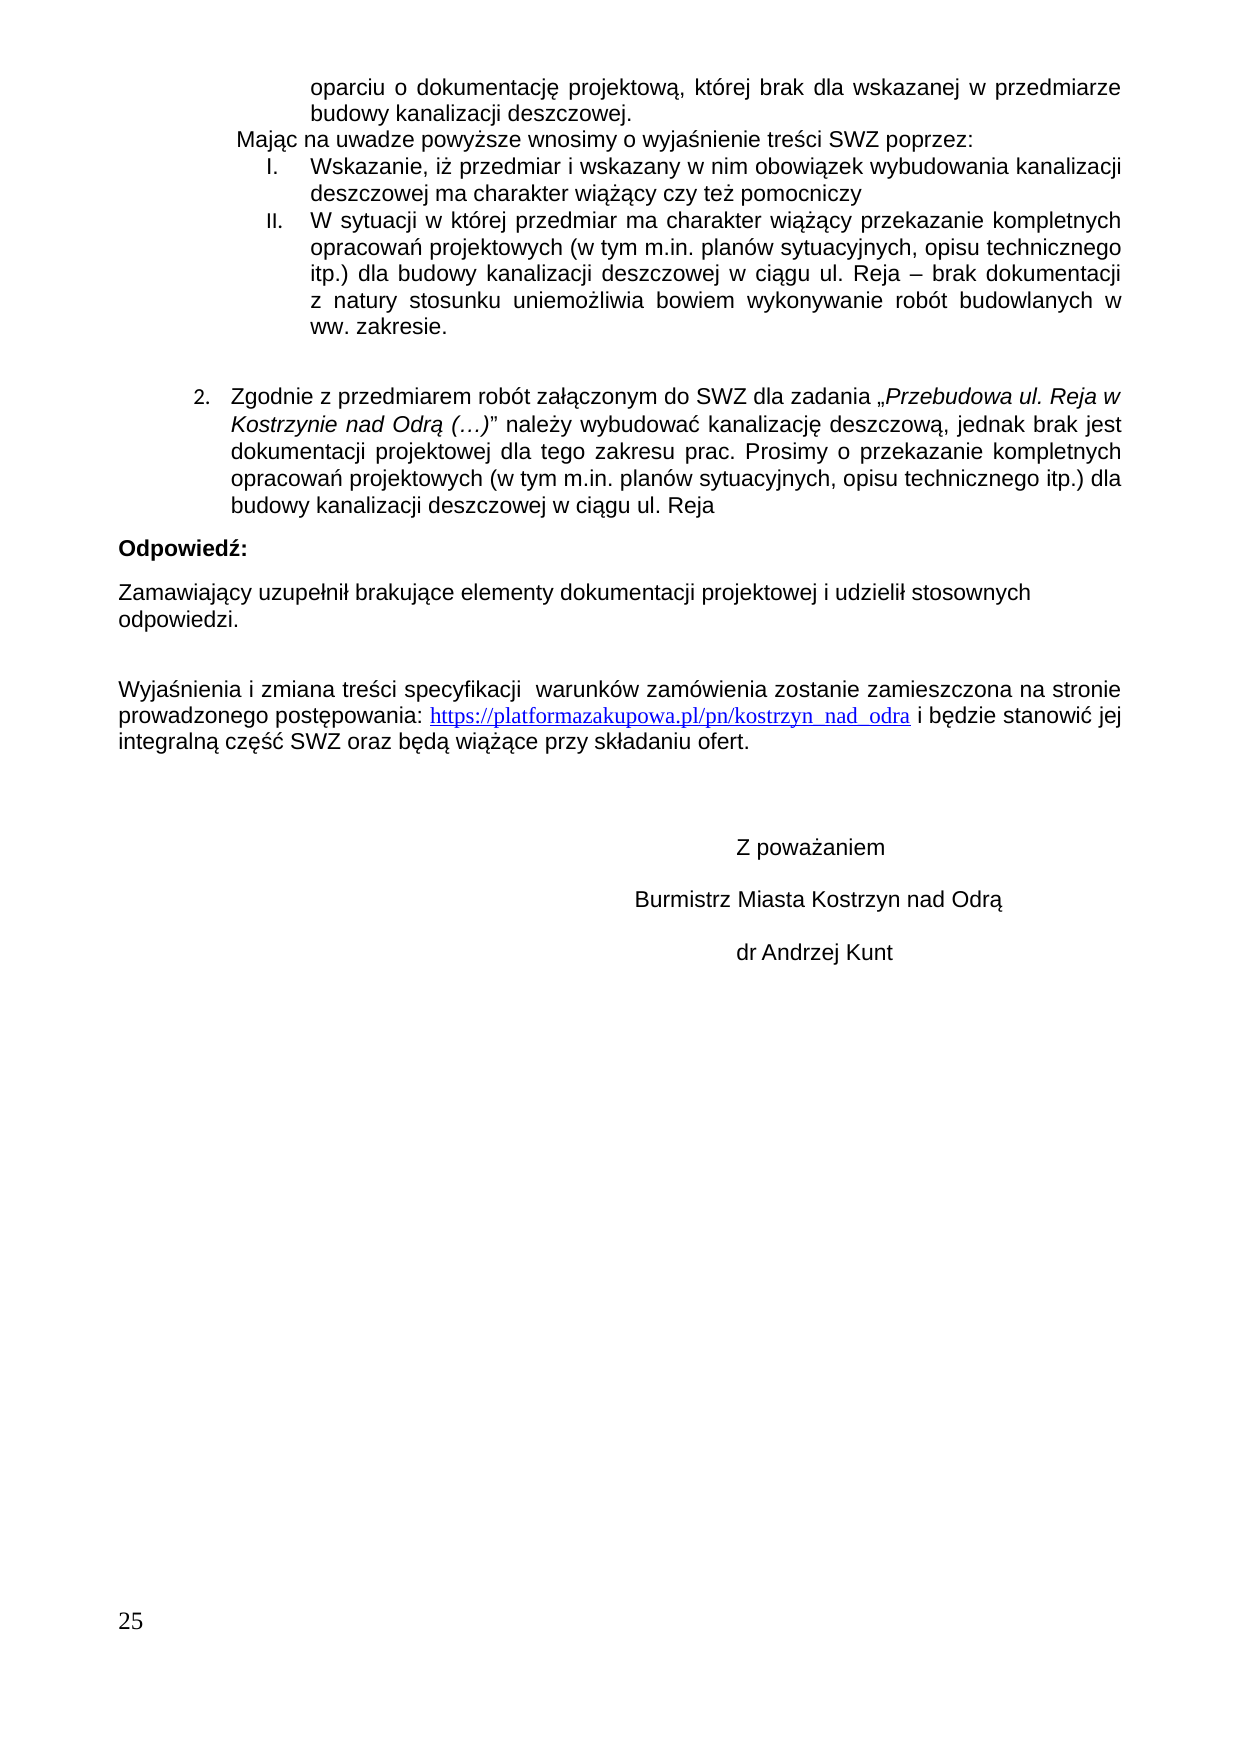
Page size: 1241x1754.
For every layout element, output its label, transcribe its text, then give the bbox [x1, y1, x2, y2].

text Zamawiający uzupełnił brakujące elementy dokumentacji projektowej i udzielił stosownych odpowiedzi. [118, 579, 1122, 632]
list oparciu o dokumentację projektową, której brak dla wskazanej w przedmiarze budowy kanalizacji deszczowej. [310, 74, 1122, 126]
list Wskazanie, iż przedmiar i wskazany w nim obowiązek wybudowania kanalizacji deszczowej ma charakter wiążący czy też pomocniczy [266, 153, 1122, 206]
list Zgodnie z przedmiarem robót załączonym do SWZ dla zadania „Przebudowa ul. Reja w Kostrzynie nad Odrą (…)” należy wybudować kanalizację deszczową, jednak brak jest dokumentacji projektowej dla tego zakresu prac. Prosimy o przekazanie kompletnych opracowań projektowych (w tym m.in. planów sytuacyjnych, opisu technicznego itp.) dla budowy kanalizacji deszczowej w ciągu ul. Reja [193, 382, 1122, 518]
list W sytuacji w której przedmiar ma charakter wiążący przekazanie kompletnych opracowań projektowych (w tym m.in. planów sytuacyjnych, opisu technicznego itp.) dla budowy kanalizacji deszczowej w ciągu ul. Reja – brak dokumentacji z natury stosunku uniemożliwia bowiem wykonywanie robót budowlanych w ww. zakresie. [266, 206, 1122, 339]
text Wyjaśnienia i zmiana treści specyfikacji warunków zamówienia zostanie zamieszczona na stronie prowadzonego postępowania: https://platformazakupowa.pl/pn/kostrzyn_nad_odra i będzie stanowić jej integralną część SWZ oraz będą wiążące przy składaniu ofert. [118, 676, 1122, 755]
text Burmistrz Miasta Kostrzyn nad Odrą [561, 886, 1122, 913]
text Mając na uwadze powyższe wnosimy o wyjaśnienie treści SWZ poprzez: [236, 126, 1122, 153]
text Odpowiedź: [118, 535, 1122, 562]
text dr Andrzej Kunt [561, 939, 1122, 966]
text Z poważaniem [561, 834, 1122, 860]
